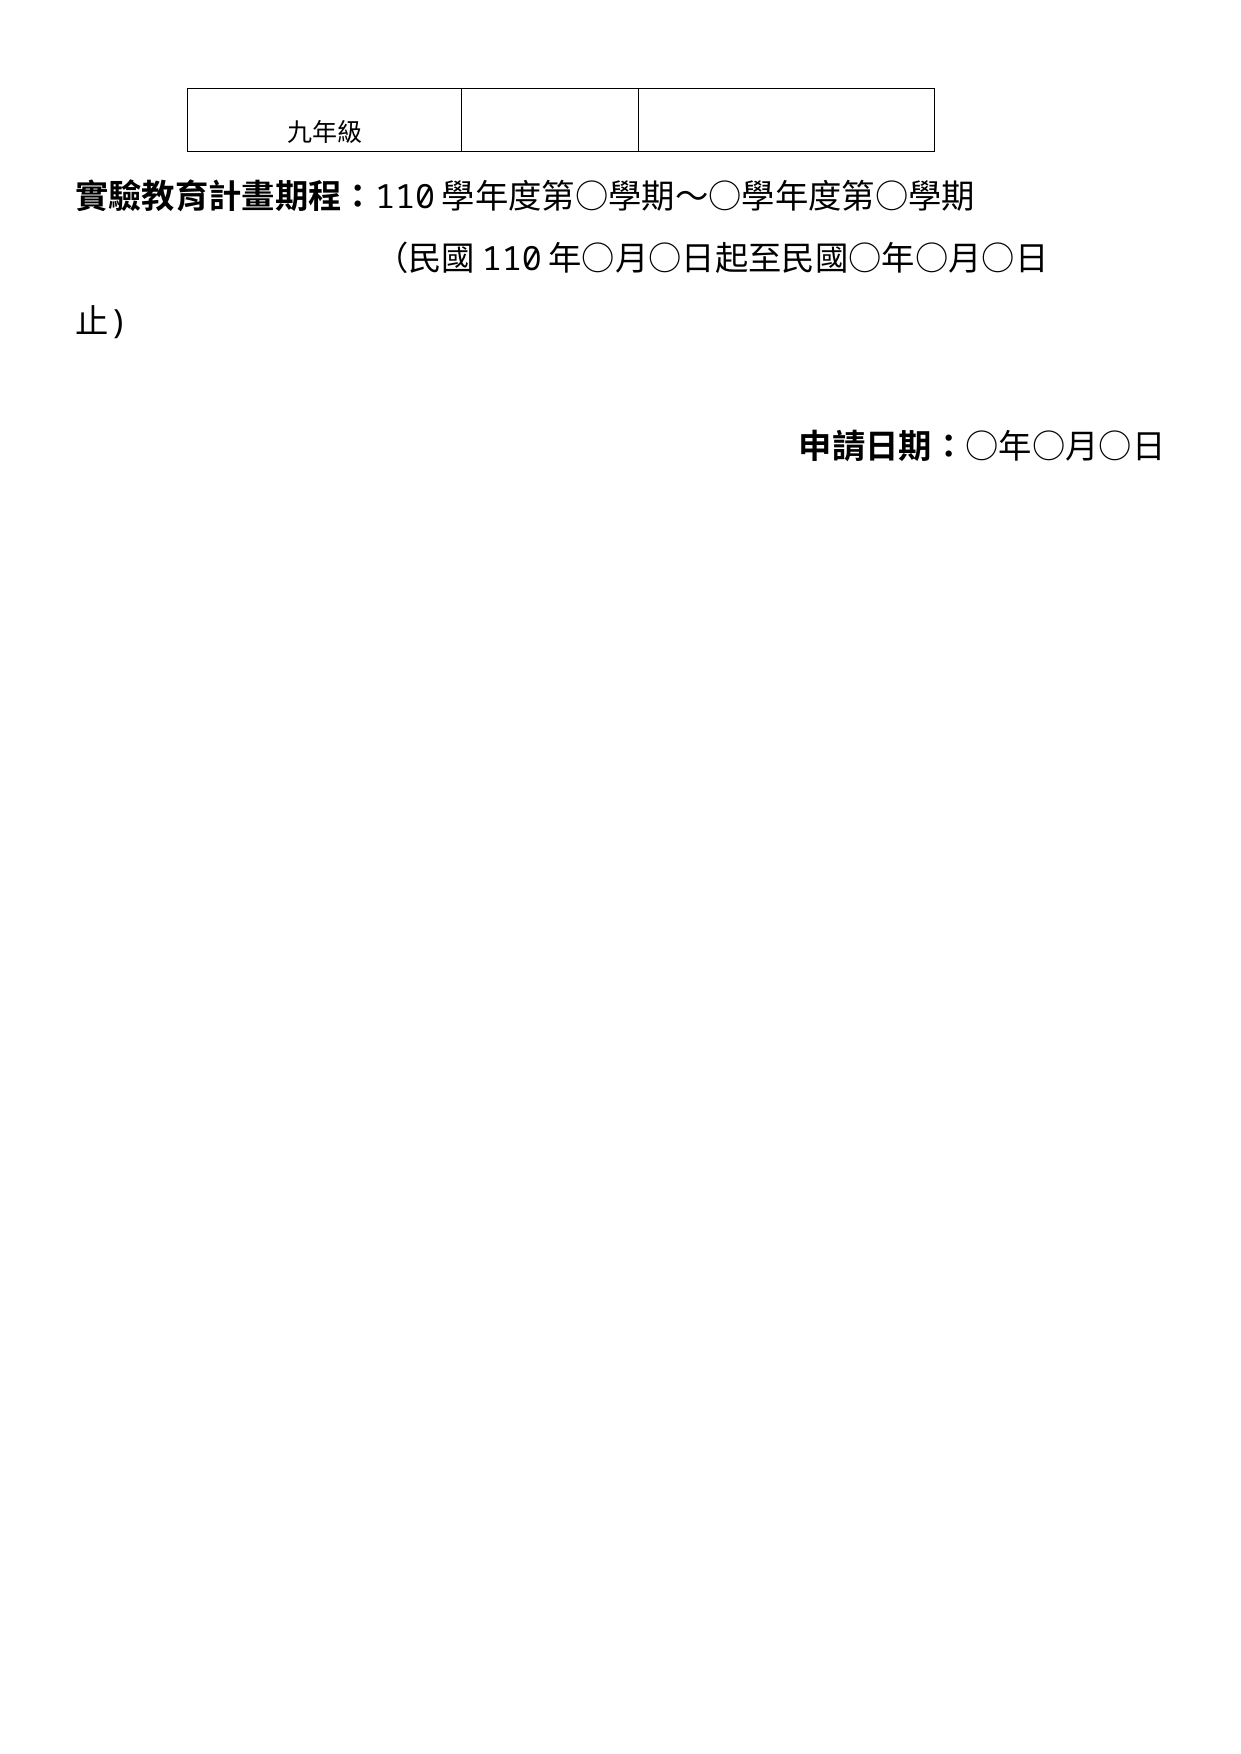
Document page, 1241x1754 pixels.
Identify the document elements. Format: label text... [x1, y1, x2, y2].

text 實驗教育計畫期程：110學年度第○學期～○學年度第○學期 [75, 152, 1090, 214]
table_header [639, 89, 934, 151]
text 申請日期：○年○月○日 [262, 402, 1165, 464]
table_cell 九年級 [188, 89, 461, 151]
text （民國110年○月○日起至民國○年○月○日止) [75, 214, 1090, 339]
table_cell [462, 89, 638, 151]
